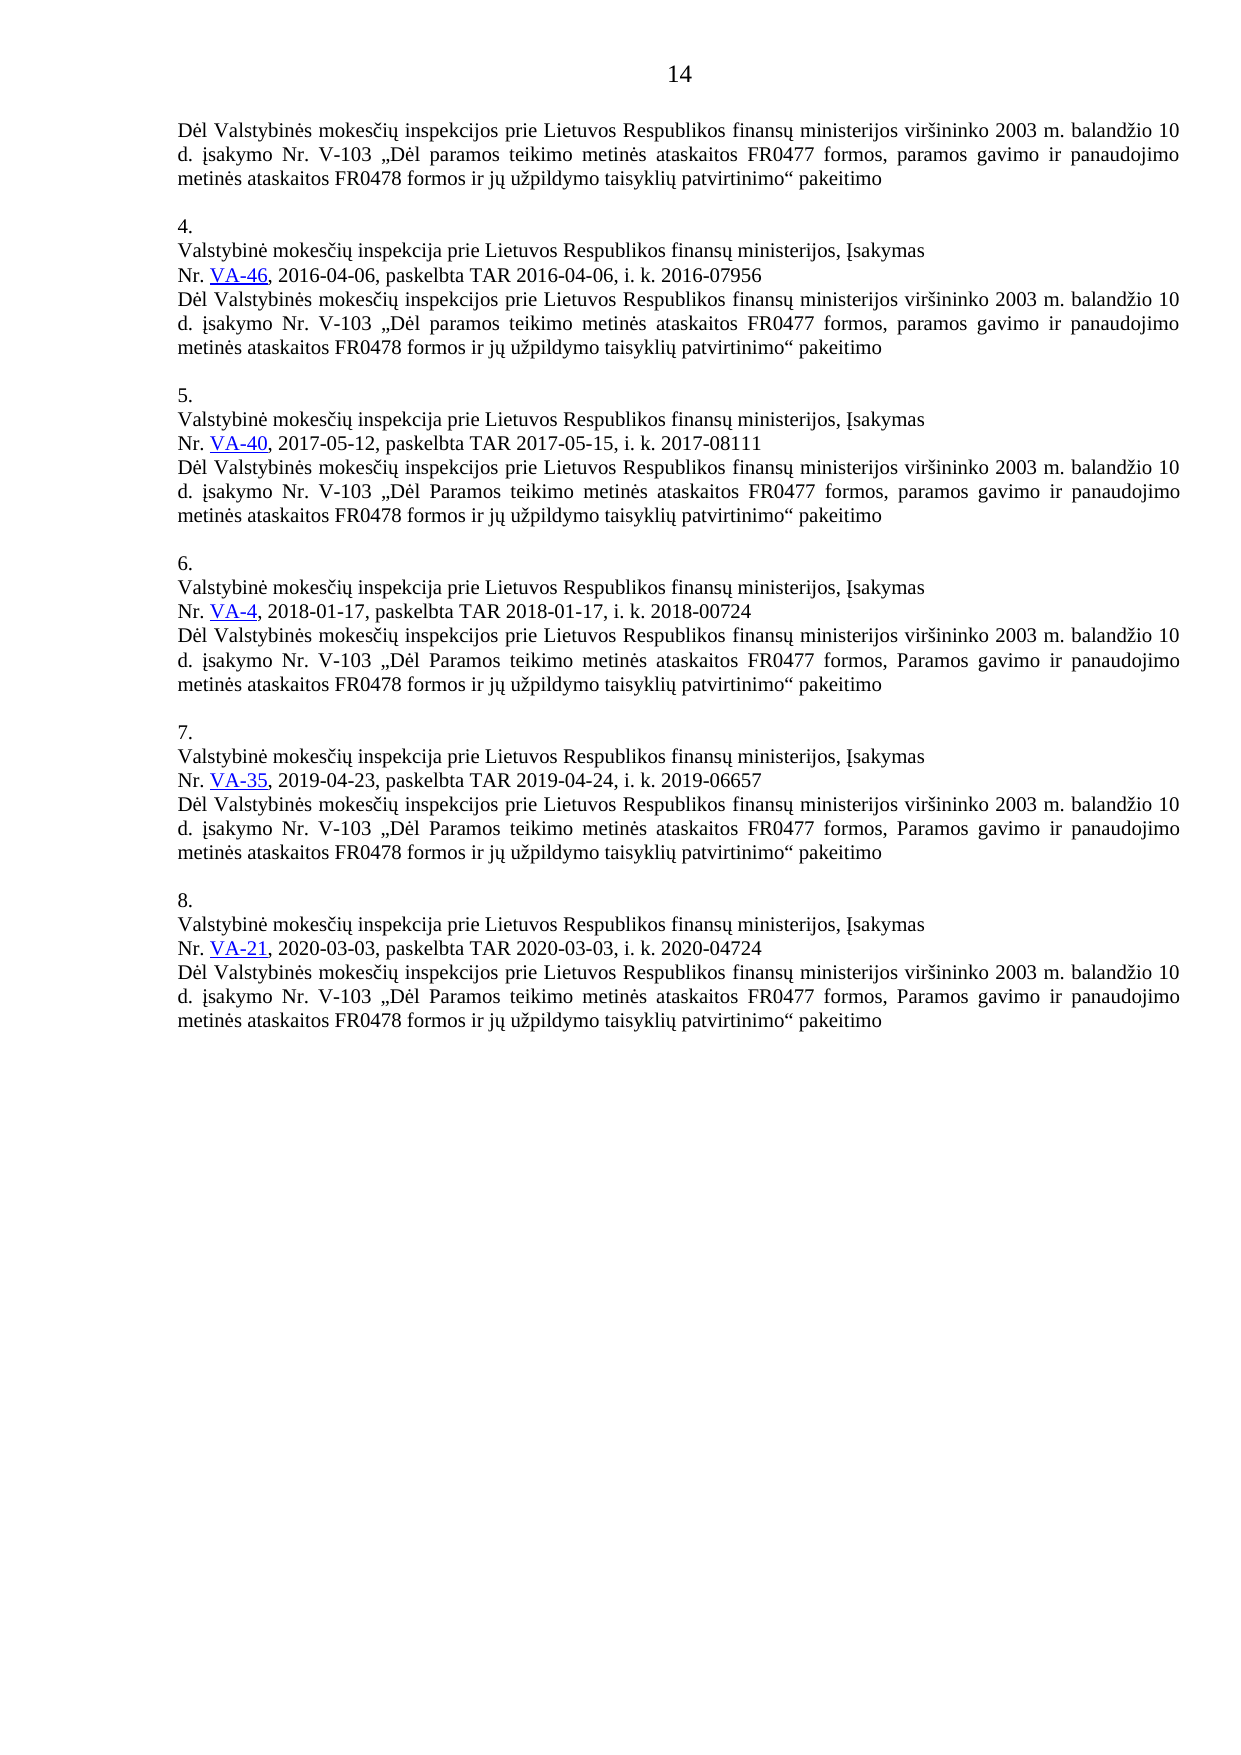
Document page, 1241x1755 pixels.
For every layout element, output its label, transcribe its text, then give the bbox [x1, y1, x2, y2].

text Nr. VA-4, 2018-01-17, paskelbta TAR 2018-01-17, i. k. 2018-00724 [177, 599, 1181, 623]
text Valstybinė mokesčių inspekcija prie Lietuvos Respublikos finansų ministerijos, Įsakymas [177, 238, 1181, 262]
text 5. [177, 383, 1181, 407]
text Dėl Valstybinės mokesčių inspekcijos prie Lietuvos Respublikos finansų ministerijos viršininko 2003 m. balandžio 10 d. įsakymo Nr. V-103 „Dėl Paramos teikimo metinės ataskaitos FR0477 formos, Paramos gavimo ir panaudojimo metinės ataskaitos FR0478 formos ir jų užpildymo taisyklių patvirtinimo“ pakeitimo [177, 623, 1181, 696]
text Nr. VA-46, 2016-04-06, paskelbta TAR 2016-04-06, i. k. 2016-07956 [177, 262, 1181, 287]
text Nr. VA-40, 2017-05-12, paskelbta TAR 2017-05-15, i. k. 2017-08111 [177, 431, 1181, 455]
text Dėl Valstybinės mokesčių inspekcijos prie Lietuvos Respublikos finansų ministerijos viršininko 2003 m. balandžio 10 d. įsakymo Nr. V-103 „Dėl Paramos teikimo metinės ataskaitos FR0477 formos, Paramos gavimo ir panaudojimo metinės ataskaitos FR0478 formos ir jų užpildymo taisyklių patvirtinimo“ pakeitimo [177, 792, 1181, 864]
text Dėl Valstybinės mokesčių inspekcijos prie Lietuvos Respublikos finansų ministerijos viršininko 2003 m. balandžio 10 d. įsakymo Nr. V-103 „Dėl Paramos teikimo metinės ataskaitos FR0477 formos, Paramos gavimo ir panaudojimo metinės ataskaitos FR0478 formos ir jų užpildymo taisyklių patvirtinimo“ pakeitimo [177, 960, 1181, 1032]
text Nr. VA-35, 2019-04-23, paskelbta TAR 2019-04-24, i. k. 2019-06657 [177, 768, 1181, 792]
text Dėl Valstybinės mokesčių inspekcijos prie Lietuvos Respublikos finansų ministerijos viršininko 2003 m. balandžio 10 d. įsakymo Nr. V-103 „Dėl paramos teikimo metinės ataskaitos FR0477 formos, paramos gavimo ir panaudojimo metinės ataskaitos FR0478 formos ir jų užpildymo taisyklių patvirtinimo“ pakeitimo [177, 118, 1181, 190]
text Valstybinė mokesčių inspekcija prie Lietuvos Respublikos finansų ministerijos, Įsakymas [177, 575, 1181, 599]
text Nr. VA-21, 2020-03-03, paskelbta TAR 2020-03-03, i. k. 2020-04724 [177, 936, 1181, 960]
text Valstybinė mokesčių inspekcija prie Lietuvos Respublikos finansų ministerijos, Įsakymas [177, 912, 1181, 936]
text 6. [177, 551, 1181, 575]
text Valstybinė mokesčių inspekcija prie Lietuvos Respublikos finansų ministerijos, Įsakymas [177, 407, 1181, 431]
text 8. [177, 888, 1181, 912]
text 7. [177, 720, 1181, 744]
text Valstybinė mokesčių inspekcija prie Lietuvos Respublikos finansų ministerijos, Įsakymas [177, 744, 1181, 768]
text Dėl Valstybinės mokesčių inspekcijos prie Lietuvos Respublikos finansų ministerijos viršininko 2003 m. balandžio 10 d. įsakymo Nr. V-103 „Dėl Paramos teikimo metinės ataskaitos FR0477 formos, paramos gavimo ir panaudojimo metinės ataskaitos FR0478 formos ir jų užpildymo taisyklių patvirtinimo“ pakeitimo [177, 455, 1181, 527]
text 4. [177, 214, 1181, 238]
text Dėl Valstybinės mokesčių inspekcijos prie Lietuvos Respublikos finansų ministerijos viršininko 2003 m. balandžio 10 d. įsakymo Nr. V-103 „Dėl paramos teikimo metinės ataskaitos FR0477 formos, paramos gavimo ir panaudojimo metinės ataskaitos FR0478 formos ir jų užpildymo taisyklių patvirtinimo“ pakeitimo [177, 287, 1181, 359]
